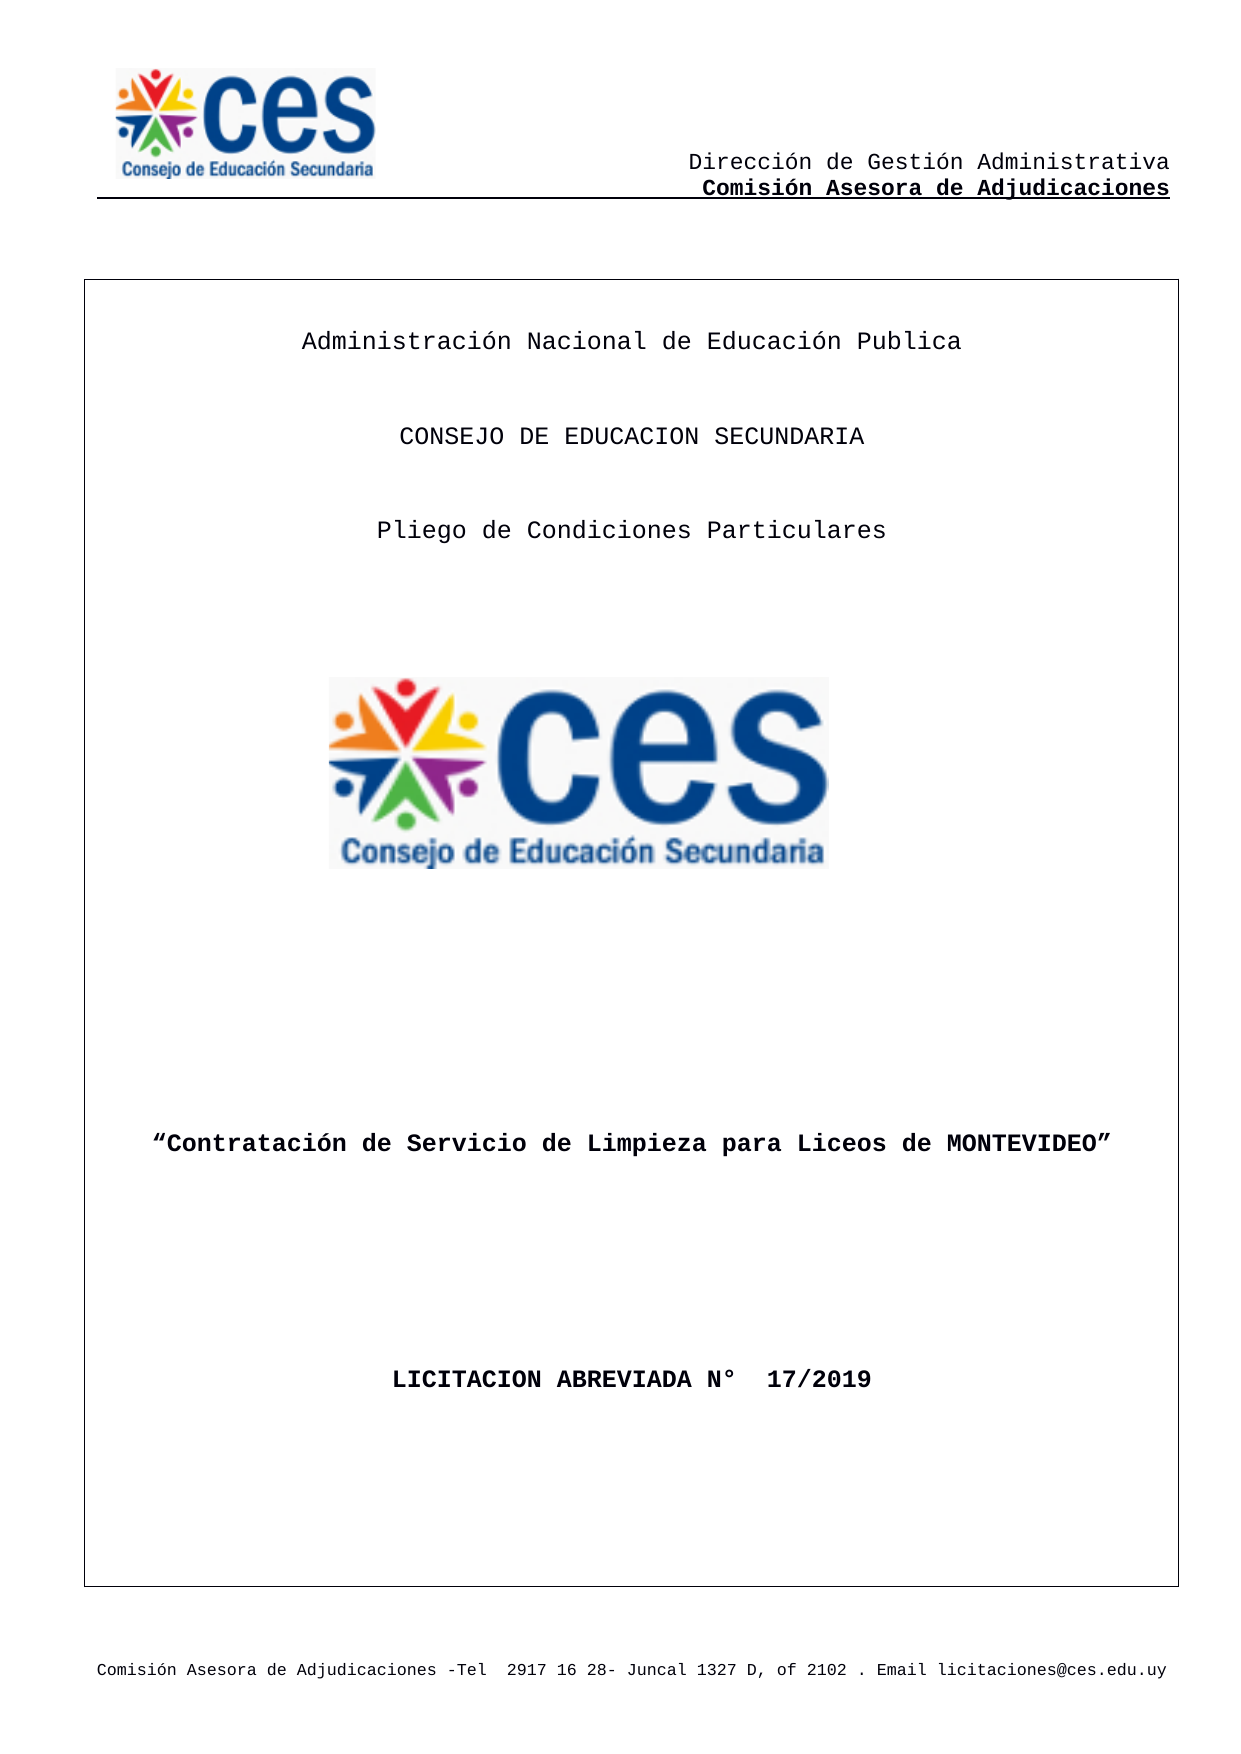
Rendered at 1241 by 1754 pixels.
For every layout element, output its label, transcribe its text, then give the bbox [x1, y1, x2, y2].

picture [115, 68, 376, 179]
text Pliego de Condiciones Particulares [85, 514, 1178, 546]
text CONSEJO DE EDUCACION SECUNDARIA [85, 420, 1178, 452]
text Administración Nacional de Educación Publica [85, 326, 1178, 357]
picture [328, 677, 829, 869]
text “Contratación de Servicio de Limpieza para Liceos de MONTEVIDEO” [85, 1128, 1178, 1159]
text LICITACION ABREVIADA N° 17/2019 [85, 1364, 1178, 1395]
